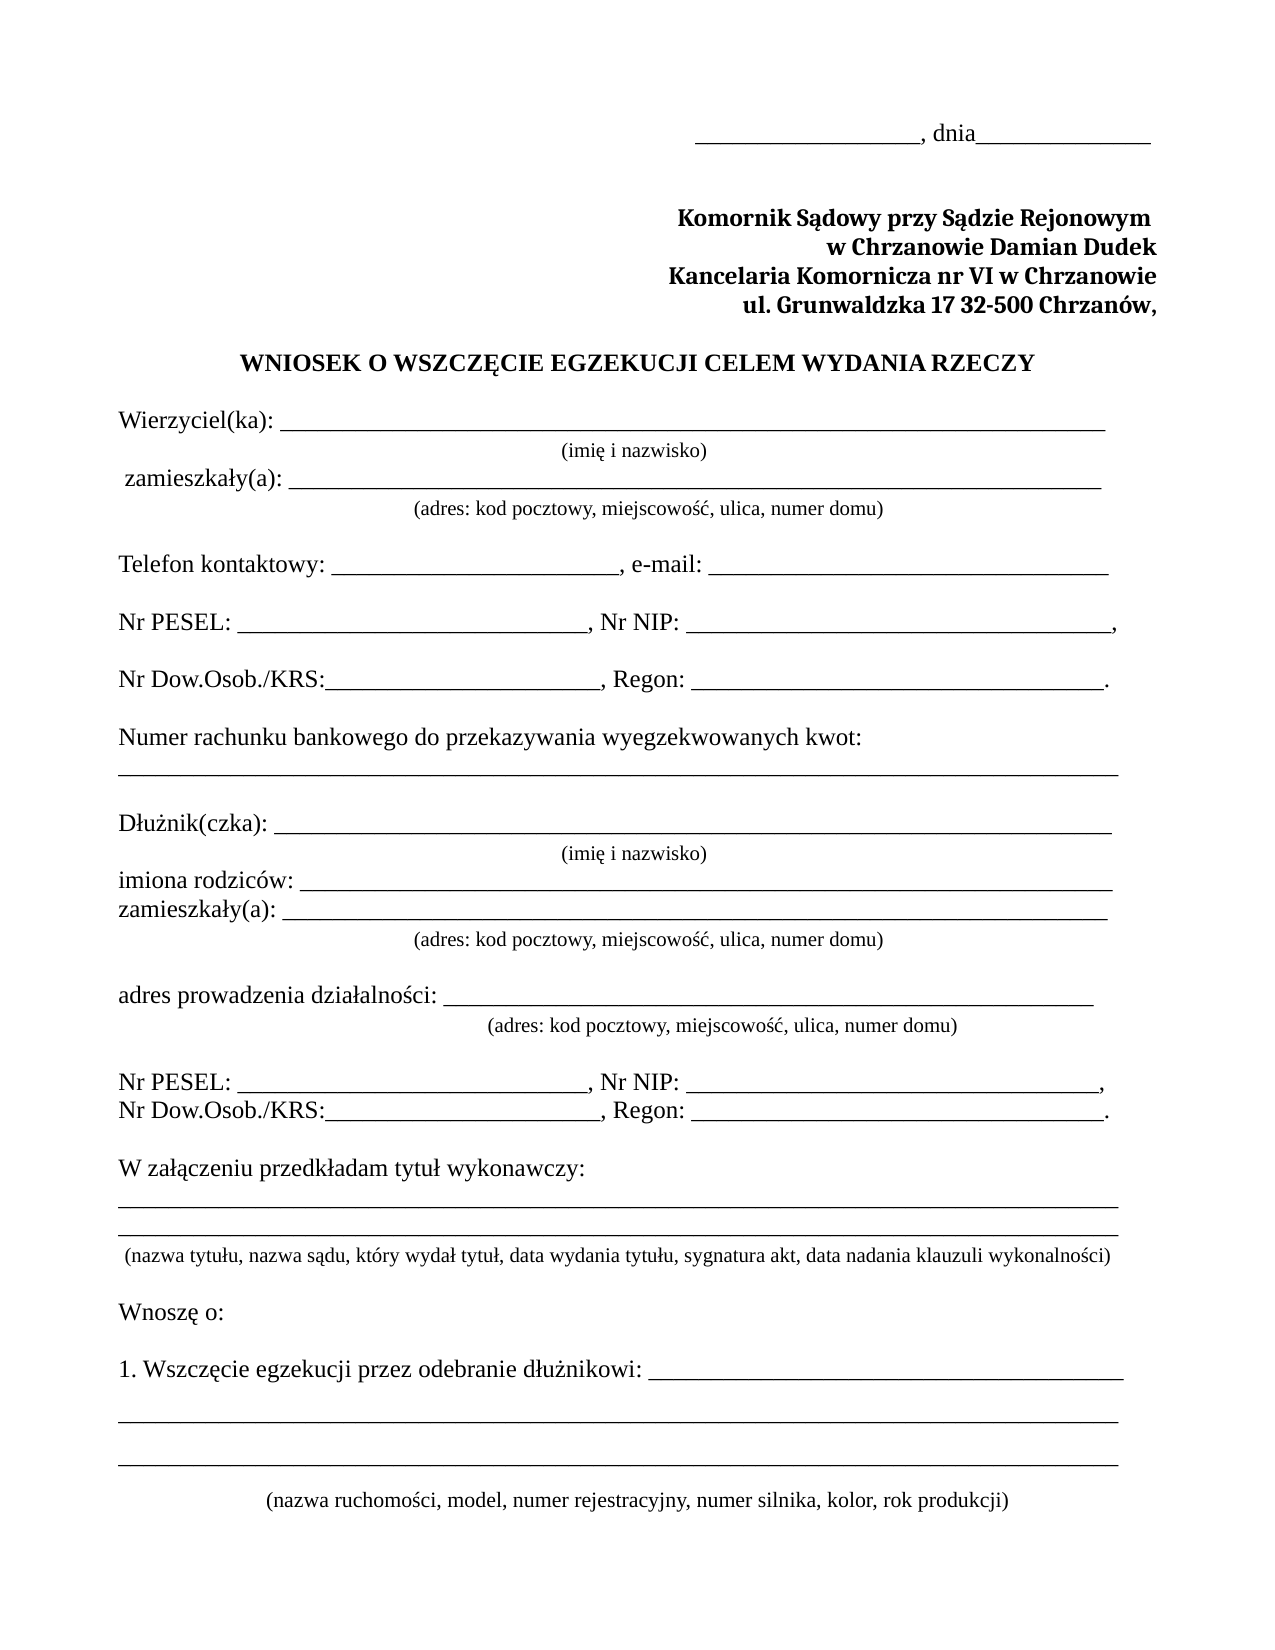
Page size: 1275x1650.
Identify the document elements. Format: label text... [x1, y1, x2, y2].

text (adres: kod pocztowy, miejscowość, ulica, numer domu) [118, 1009, 1157, 1038]
text zamieszkały(a): _________________________________________________________________ (adres: kod pocztowy, miejscowość, ulica, numer domu) [118, 463, 1157, 521]
text (imię i nazwisko) [118, 434, 1157, 463]
text (nazwa tytułu, nazwa sądu, który wydał tytuł, data wydania tytułu, sygnatura akt, data nadania klauzuli wykonalności) [118, 1239, 1157, 1268]
text WNIOSEK O WSZCZĘCIE EGZEKUCJI CELEM WYDANIA RZECZY [118, 348, 1157, 377]
text Komornik Sądowy przy Sądzie Rejonowym [118, 204, 1157, 233]
text Wnoszę o: [118, 1297, 1157, 1326]
text W załączeniu przedkładam tytuł wykonawczy: ________________________________________________________________________________ ________________________________________________________________________________ [118, 1153, 1157, 1239]
text Wierzyciel(ka): __________________________________________________________________ [118, 406, 1157, 434]
text Dłużnik(czka): ___________________________________________________________________ (imię i nazwisko) [118, 808, 1157, 866]
text w Chrzanowie Damian Dudek [118, 233, 1157, 262]
text Nr Dow.Osob./KRS:______________________, Regon: _________________________________. [118, 664, 1157, 693]
text Numer rachunku bankowego do przekazywania wyegzekwowanych kwot: ________________________________________________________________________________ [118, 722, 1157, 779]
text Nr PESEL: ____________________________, Nr NIP: _________________________________, [118, 1067, 1157, 1096]
text imiona rodziców: _________________________________________________________________ zamieszkały(a): __________________________________________________________________ (adres: kod pocztowy, miejscowość, ulica, numer domu) [118, 866, 1157, 952]
text Nr PESEL: ____________________________, Nr NIP: __________________________________, [118, 607, 1157, 636]
text Telefon kontaktowy: _______________________, e-mail: ________________________________ [118, 549, 1157, 578]
text adres prowadzenia działalności: ____________________________________________________ [118, 981, 1157, 1009]
text 1. Wszczęcie egzekucji przez odebranie dłużnikowi: ______________________________________ ________________________________________________________________________________ ________________________________________________________________________________ (nazwa ruchomości, model, numer rejestracyjny, numer silnika, kolor, rok produkcji) [118, 1354, 1157, 1512]
text Nr Dow.Osob./KRS:______________________, Regon: _________________________________. [118, 1096, 1157, 1124]
text __________________, dnia______________ [118, 118, 1157, 147]
text Kancelaria Komornicza nr VI w Chrzanowie [118, 262, 1157, 291]
text ul. Grunwaldzka 17 32-500 Chrzanów, [118, 291, 1157, 319]
